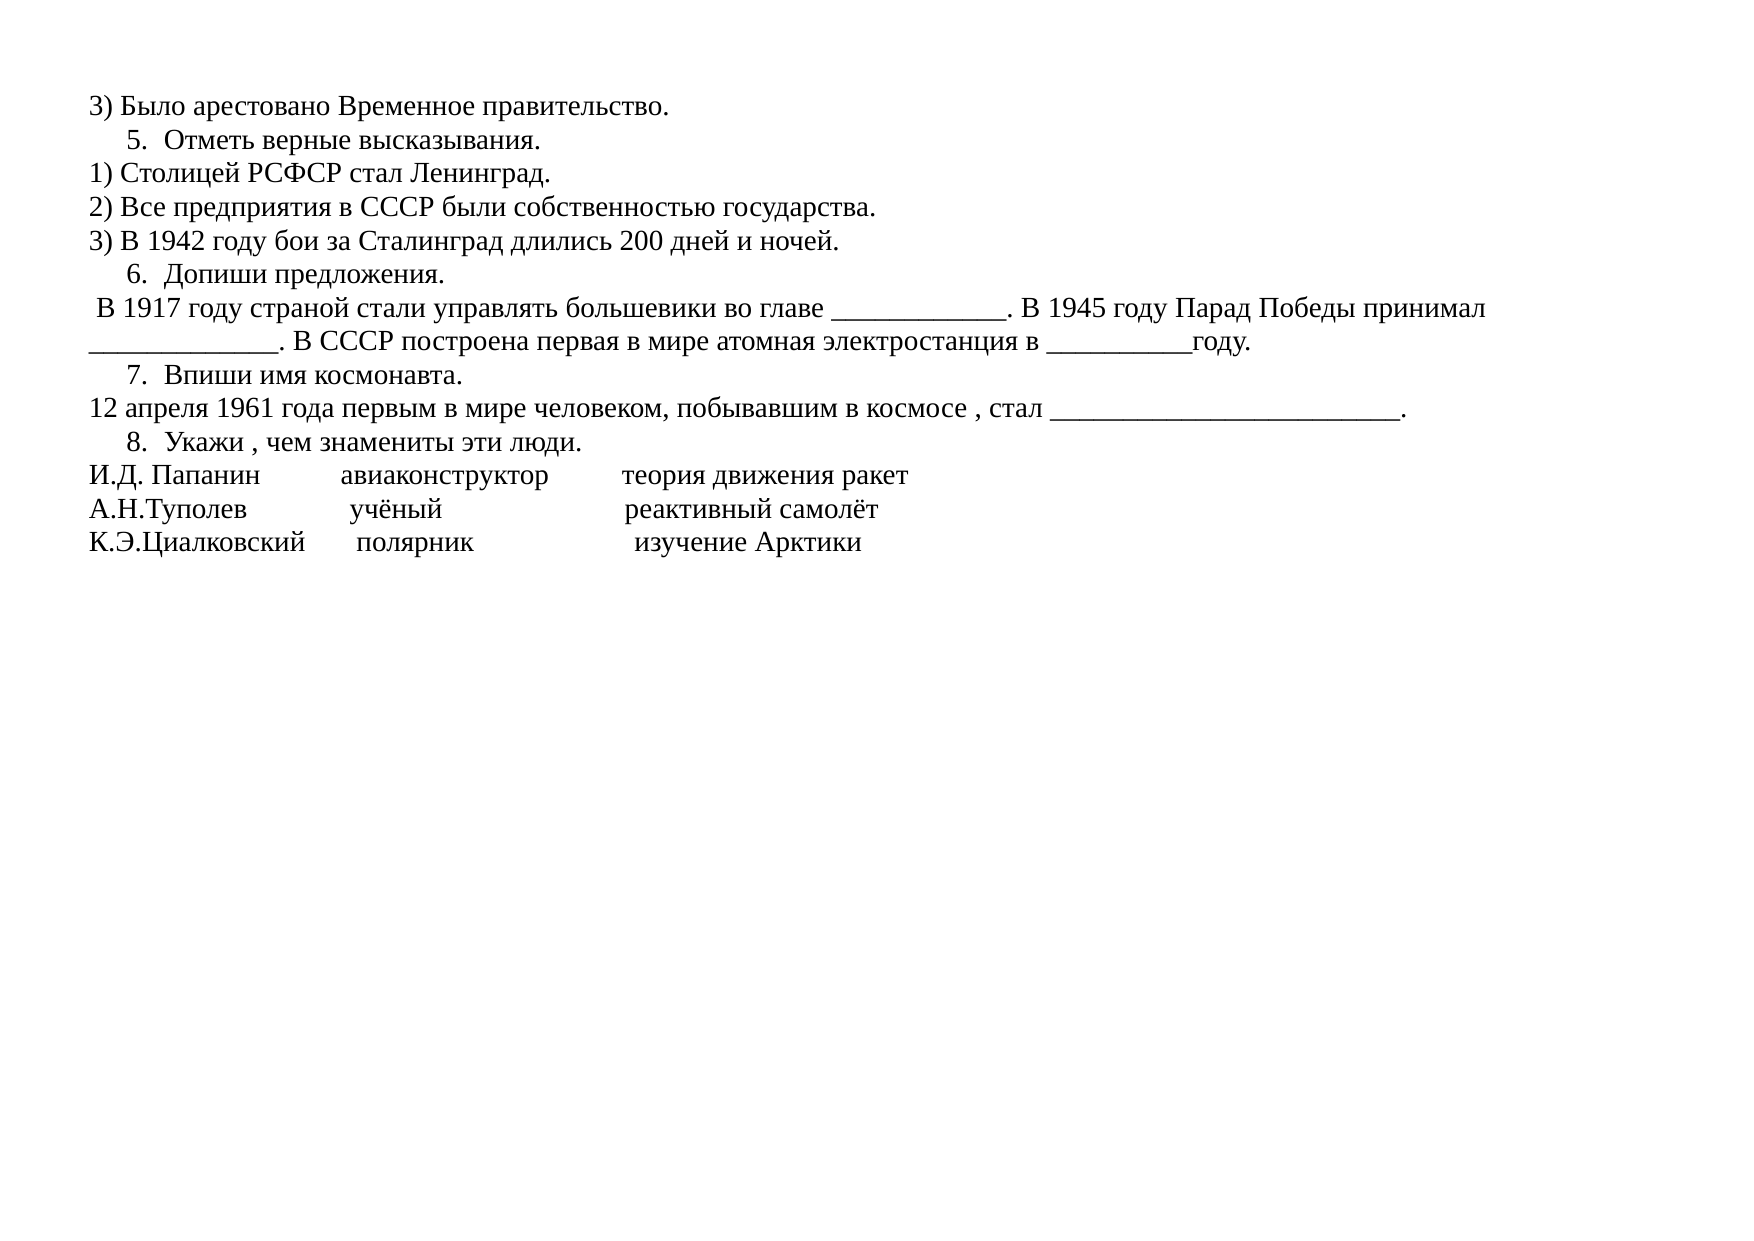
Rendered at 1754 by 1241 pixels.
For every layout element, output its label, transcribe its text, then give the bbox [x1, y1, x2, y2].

list Впиши имя космонавта. [126, 357, 1665, 390]
text 3) В 1942 году бои за Сталинград длились 200 дней и ночей. [88, 223, 1665, 256]
text 3) Было арестовано Временное правительство. [88, 88, 1665, 122]
text 1) Столицей РСФСР стал Ленинград. [88, 156, 1665, 189]
text В 1917 году страной стали управлять большевики во главе ____________. В 1945 году Парад Победы принимал _____________. В СССР построена первая в мире атомная электростанция в __________году. [88, 290, 1665, 357]
text 12 апреля 1961 года первым в мире человеком, побывавшим в космосе , стал ________________________. [88, 390, 1665, 424]
text И.Д. Папанин авиаконструктор теория движения ракет [88, 457, 1665, 491]
list Отметь верные высказывания. [126, 122, 1665, 156]
text 2) Все предприятия в СССР были собственностью государства. [88, 189, 1665, 223]
text К.Э.Циалковский полярник изучение Арктики [88, 524, 1665, 558]
list Допиши предложения. [126, 256, 1665, 290]
text А.Н.Туполев учёный реактивный самолёт [88, 491, 1665, 524]
list Укажи , чем знамениты эти люди. [126, 424, 1665, 457]
